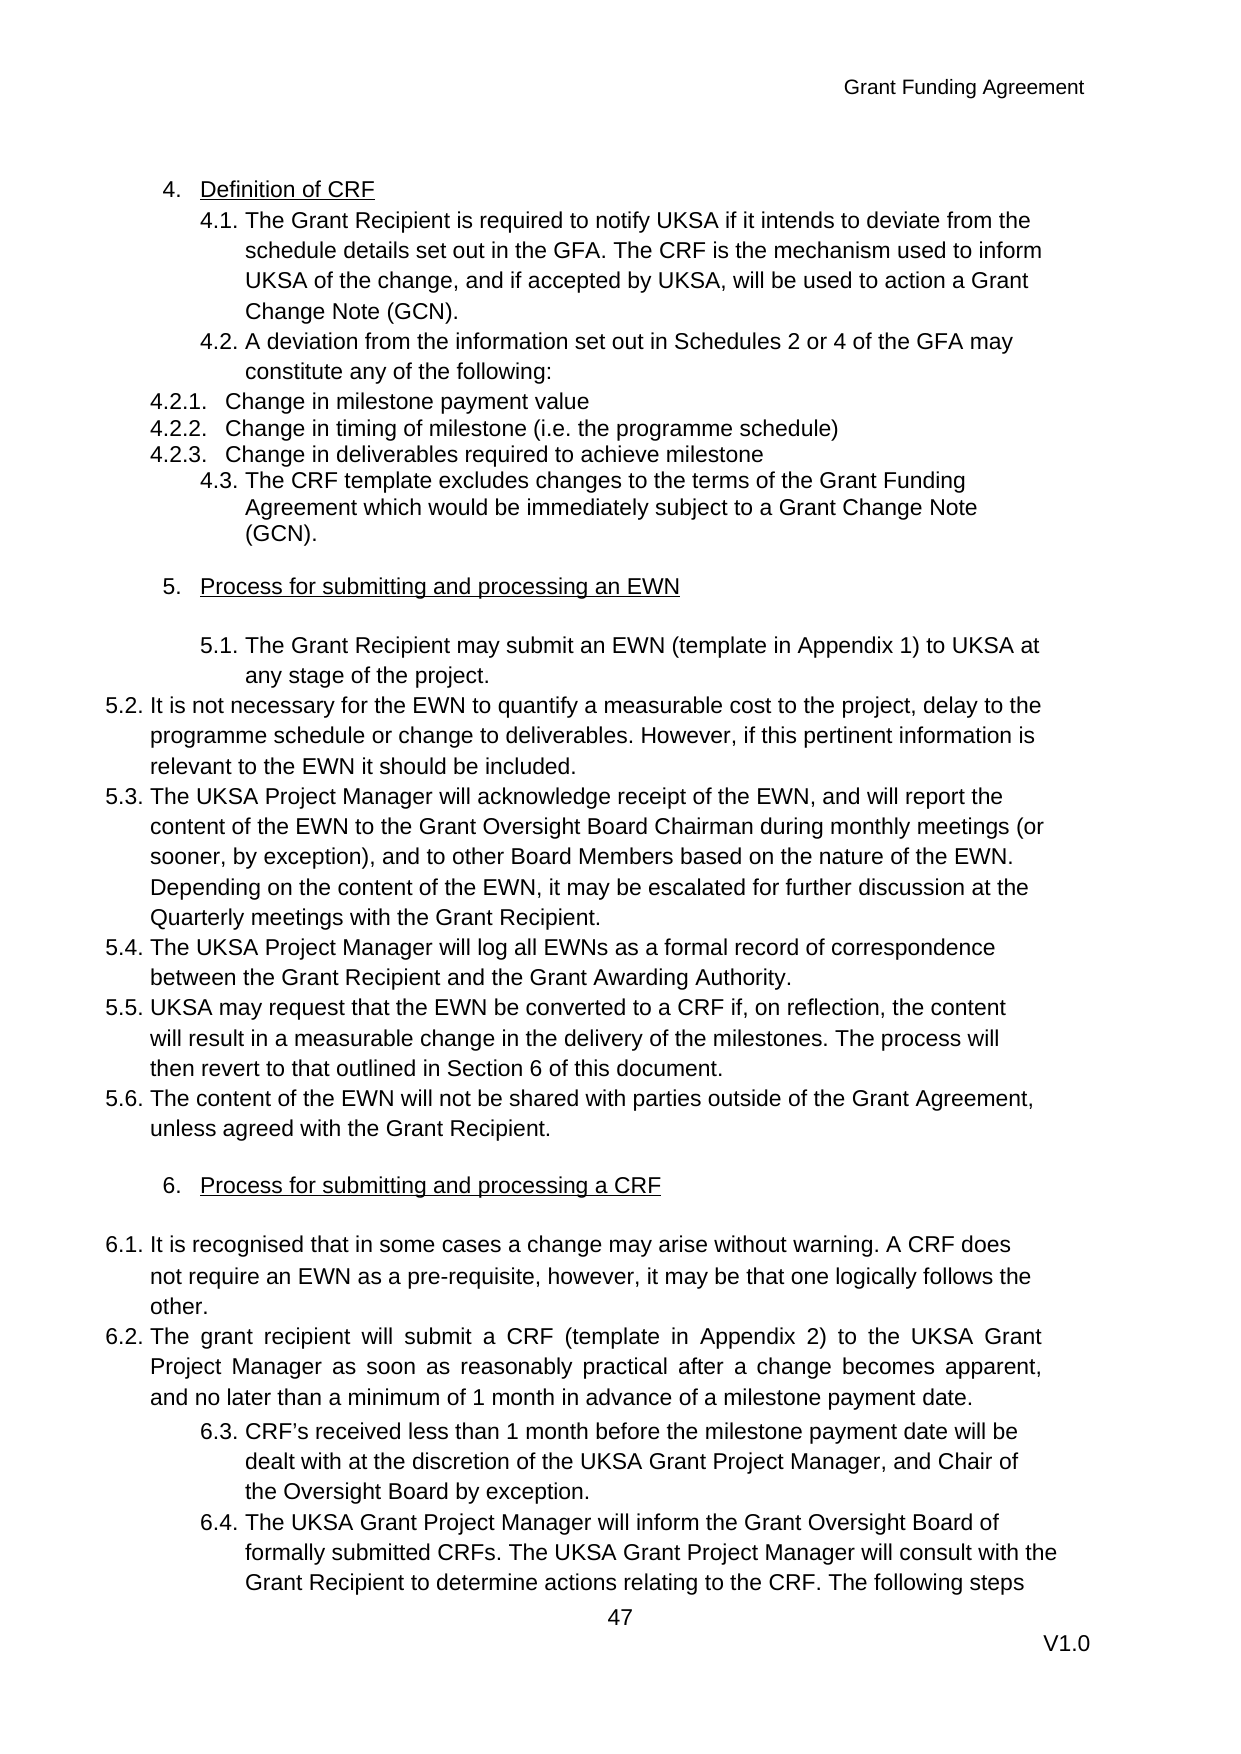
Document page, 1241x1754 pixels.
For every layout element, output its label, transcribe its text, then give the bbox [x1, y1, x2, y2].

list Change in timing of milestone (i.e. the programme schedule) [150, 414, 1086, 441]
list Process for submitting and processing an EWN [162, 573, 1090, 599]
list CRF’s received less than 1 month before the milestone payment date will be dealt with at the discretion of the UKSA Grant Project Manager, and Chair of the Oversight Board by exception. [200, 1418, 1051, 1504]
list Change in deliverables required to achieve milestone [150, 441, 1086, 467]
list The content of the EWN will not be shared with parties outside of the Grant Agreement, unless agreed with the Grant Recipient. [105, 1085, 1036, 1141]
list Definition of CRF [162, 176, 1090, 203]
list The CRF template excludes changes to the terms of the Grant Funding Agreement which would be immediately subject to a Grant Change Note (GCN). [200, 467, 1040, 546]
list The UKSA Project Manager will log all EWNs as a formal record of correspondence between the Grant Recipient and the Grant Awarding Authority. [105, 934, 1065, 990]
list UKSA may request that the EWN be converted to a CRF if, on reflection, the content will result in a measurable change in the delivery of the milestones. The process will then revert to that outlined in Section 6 of this document. [105, 994, 1037, 1081]
list Change in milestone payment value [150, 388, 1090, 414]
list The Grant Recipient is required to notify UKSA if it intends to deviate from the schedule details set out in the GFA. The CRF is the mechanism used to inform UKSA of the change, and if accepted by UKSA, will be used to action a Grant Change Note (GCN). [200, 207, 1056, 324]
list It is not necessary for the EWN to quantify a measurable cost to the project, delay to the programme schedule or change to deliverables. However, if this pertinent information is relevant to the EWN it should be included. [105, 692, 1050, 779]
list A deviation from the information set out in Schedules 2 or 4 of the GFA may constitute any of the following: [200, 328, 1061, 384]
list The Grant Recipient may submit an EWN (template in Appendix 1) to UKSA at any stage of the project. [200, 632, 1053, 688]
list The UKSA Grant Project Manager will inform the Grant Oversight Board of formally submitted CRFs. The UKSA Grant Project Manager will consult with the Grant Recipient to determine actions relating to the CRF. The following steps [200, 1508, 1065, 1595]
list Process for submitting and processing a CRF [162, 1172, 1090, 1199]
list The grant recipient will submit a CRF (template in Appendix 2) to the UKSA Grant Project Manager as soon as reasonably practical after a change becomes apparent, and no later than a minimum of 1 month in advance of a milestone payment date. [105, 1323, 1042, 1410]
list The UKSA Project Manager will acknowledge receipt of the EWN, and will report the content of the EWN to the Grant Oversight Board Chairman during monthly meetings (or sooner, by exception), and to other Board Members based on the nature of the EWN. Depending on the content of the EWN, it may be escalated for further discussion at the Quarterly meetings with the Grant Recipient. [105, 783, 1075, 930]
list It is recognised that in some cases a change may arise without warning. A CRF does not require an EWN as a pre‐requisite, however, it may be that one logically follows the other. [105, 1231, 1048, 1319]
